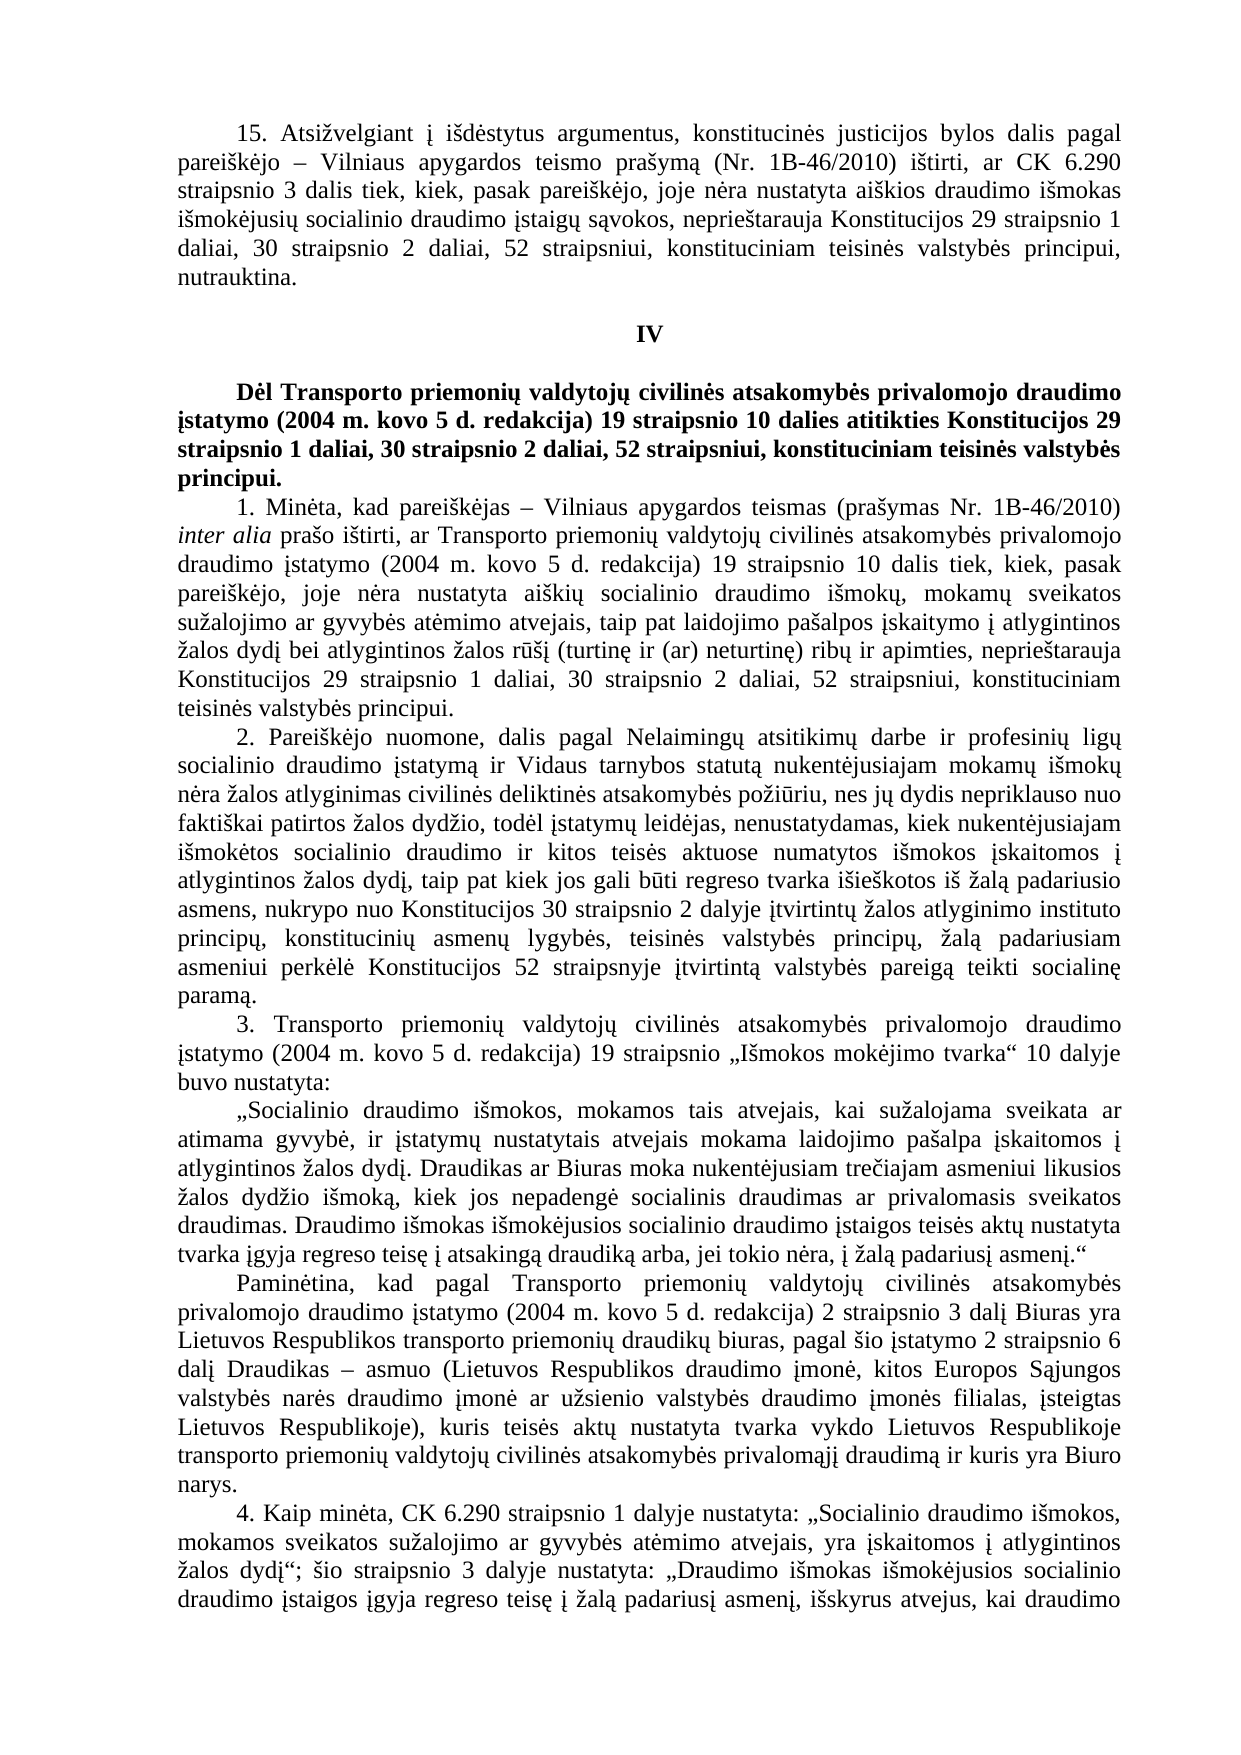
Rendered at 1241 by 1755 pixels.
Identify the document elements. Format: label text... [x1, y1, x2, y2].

text IV [177, 319, 1122, 348]
text 15. Atsižvelgiant į išdėstytus argumentus, konstitucinės justicijos bylos dalis pagal pareiškėjo – Vilniaus apygardos teismo prašymą (Nr. 1B-46/2010) ištirti, ar CK 6.290 straipsnio 3 dalis tiek, kiek, pasak pareiškėjo, joje nėra nustatyta aiškios draudimo išmokas išmokėjusių socialinio draudimo įstaigų sąvokos, neprieštarauja Konstitucijos 29 straipsnio 1 daliai, 30 straipsnio 2 daliai, 52 straipsniui, konstituciniam teisinės valstybės principui, nutrauktina. [177, 118, 1122, 291]
text 2. Pareiškėjo nuomone, dalis pagal Nelaimingų atsitikimų darbe ir profesinių ligų socialinio draudimo įstatymą ir Vidaus tarnybos statutą nukentėjusiajam mokamų išmokų nėra žalos atlyginimas civilinės deliktinės atsakomybės požiūriu, nes jų dydis nepriklauso nuo faktiškai patirtos žalos dydžio, todėl įstatymų leidėjas, nenustatydamas, kiek nukentėjusiajam išmokėtos socialinio draudimo ir kitos teisės aktuose numatytos išmokos įskaitomos į atlygintinos žalos dydį, taip pat kiek jos gali būti regreso tvarka išieškotos iš žalą padariusio asmens, nukrypo nuo Konstitucijos 30 straipsnio 2 dalyje įtvirtintų žalos atlyginimo instituto principų, konstitucinių asmenų lygybės, teisinės valstybės principų, žalą padariusiam asmeniui perkėlė Konstitucijos 52 straipsnyje įtvirtintą valstybės pareigą teikti socialinę paramą. [177, 722, 1122, 1009]
text 3. Transporto priemonių valdytojų civilinės atsakomybės privalomojo draudimo įstatymo (2004 m. kovo 5 d. redakcija) 19 straipsnio „Išmokos mokėjimo tvarka“ 10 dalyje buvo nustatyta: [177, 1009, 1122, 1096]
text Paminėtina, kad pagal Transporto priemonių valdytojų civilinės atsakomybės privalomojo draudimo įstatymo (2004 m. kovo 5 d. redakcija) 2 straipsnio 3 dalį Biuras yra Lietuvos Respublikos transporto priemonių draudikų biuras, pagal šio įstatymo 2 straipsnio 6 dalį Draudikas – asmuo (Lietuvos Respublikos draudimo įmonė, kitos Europos Sąjungos valstybės narės draudimo įmonė ar užsienio valstybės draudimo įmonės filialas, įsteigtas Lietuvos Respublikoje), kuris teisės aktų nustatyta tvarka vykdo Lietuvos Respublikoje transporto priemonių valdytojų civilinės atsakomybės privalomąjį draudimą ir kuris yra Biuro narys. [177, 1268, 1122, 1498]
text 1. Minėta, kad pareiškėjas – Vilniaus apygardos teismas (prašymas Nr. 1B-46/2010) inter alia prašo ištirti, ar Transporto priemonių valdytojų civilinės atsakomybės privalomojo draudimo įstatymo (2004 m. kovo 5 d. redakcija) 19 straipsnio 10 dalis tiek, kiek, pasak pareiškėjo, joje nėra nustatyta aiškių socialinio draudimo išmokų, mokamų sveikatos sužalojimo ar gyvybės atėmimo atvejais, taip pat laidojimo pašalpos įskaitymo į atlygintinos žalos dydį bei atlygintinos žalos rūšį (turtinę ir (ar) neturtinę) ribų ir apimties, neprieštarauja Konstitucijos 29 straipsnio 1 daliai, 30 straipsnio 2 daliai, 52 straipsniui, konstituciniam teisinės valstybės principui. [177, 492, 1122, 722]
text Dėl Transporto priemonių valdytojų civilinės atsakomybės privalomojo draudimo įstatymo (2004 m. kovo 5 d. redakcija) 19 straipsnio 10 dalies atitikties Konstitucijos 29 straipsnio 1 daliai, 30 straipsnio 2 daliai, 52 straipsniui, konstituciniam teisinės valstybės principui. [177, 377, 1122, 492]
text 4. Kaip minėta, CK 6.290 straipsnio 1 dalyje nustatyta: „Socialinio draudimo išmokos, mokamos sveikatos sužalojimo ar gyvybės atėmimo atvejais, yra įskaitomos į atlygintinos žalos dydį“; šio straipsnio 3 dalyje nustatyta: „Draudimo išmokas išmokėjusios socialinio draudimo įstaigos įgyja regreso teisę į žalą padariusį asmenį, išskyrus atvejus, kai draudimo [177, 1498, 1122, 1613]
text „Socialinio draudimo išmokos, mokamos tais atvejais, kai sužalojama sveikata ar atimama gyvybė, ir įstatymų nustatytais atvejais mokama laidojimo pašalpa įskaitomos į atlygintinos žalos dydį. Draudikas ar Biuras moka nukentėjusiam trečiajam asmeniui likusios žalos dydžio išmoką, kiek jos nepadengė socialinis draudimas ar privalomasis sveikatos draudimas. Draudimo išmokas išmokėjusios socialinio draudimo įstaigos teisės aktų nustatyta tvarka įgyja regreso teisę į atsakingą draudiką arba, jei tokio nėra, į žalą padariusį asmenį.“ [177, 1096, 1122, 1268]
